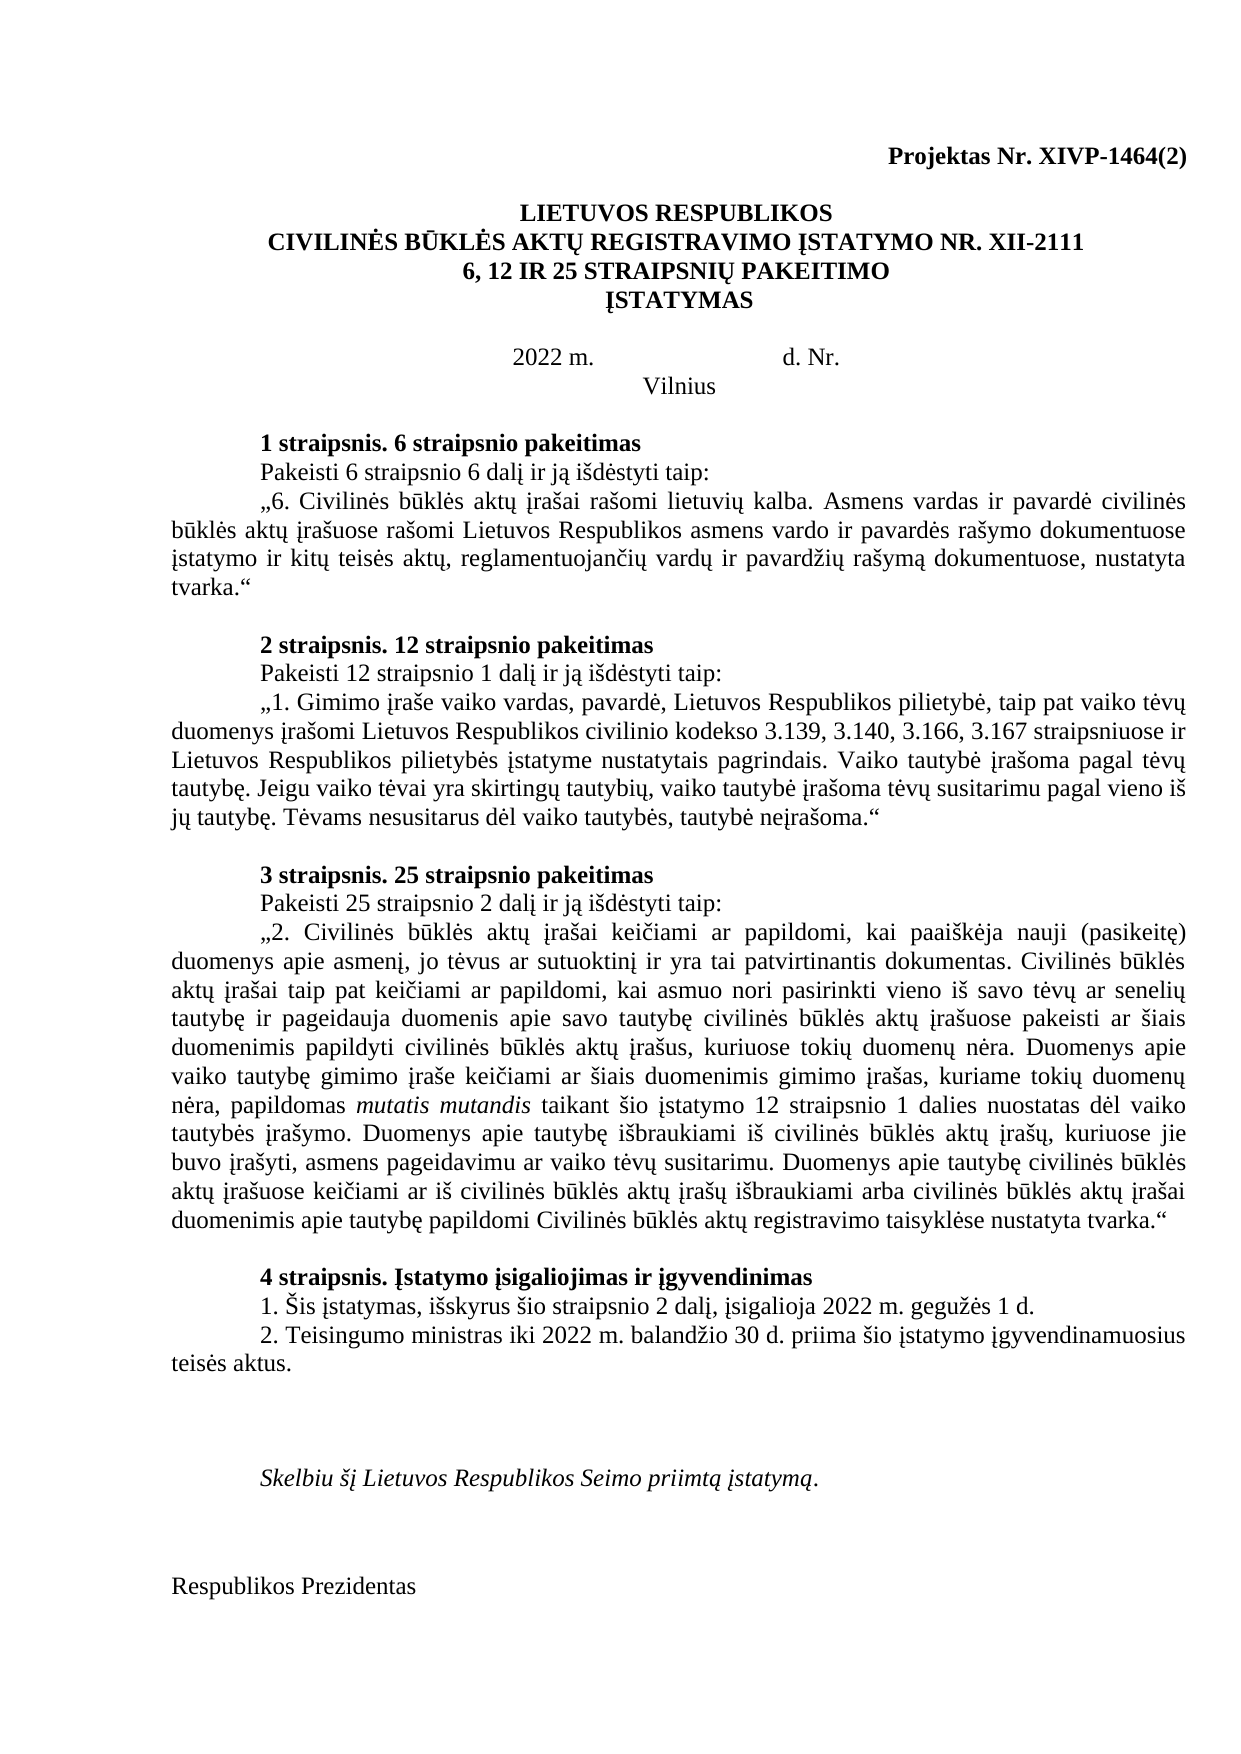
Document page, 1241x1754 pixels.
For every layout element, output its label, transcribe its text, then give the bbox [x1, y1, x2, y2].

text Pakeisti 25 straipsnio 2 dalį ir ją išdėstyti taip: [171, 888, 1187, 917]
text „2. Civilinės būklės aktų įrašai keičiami ar papildomi, kai paaiškėja nauji (pasikeitę) duomenys apie asmenį, jo tėvus ar sutuoktinį ir yra tai patvirtinantis dokumentas. Civilinės būklės aktų įrašai taip pat keičiami ar papildomi, kai asmuo nori pasirinkti vieno iš savo tėvų ar senelių tautybę ir pageidauja duomenis apie savo tautybę civilinės būklės aktų įrašuose pakeisti ar šiais duomenimis papildyti civilinės būklės aktų įrašus, kuriuose tokių duomenų nėra. Duomenys apie vaiko tautybę gimimo įraše keičiami ar šiais duomenimis gimimo įrašas, kuriame tokių duomenų nėra, papildomas mutatis mutandis taikant šio įstatymo 12 straipsnio 1 dalies nuostatas dėl vaiko tautybės įrašymo. Duomenys apie tautybę išbraukiami iš civilinės būklės aktų įrašų, kuriuose jie buvo įrašyti, asmens pageidavimu ar vaiko tėvų susitarimu. Duomenys apie tautybę civilinės būklės aktų įrašuose keičiami ar iš civilinės būklės aktų įrašų išbraukiami arba civilinės būklės aktų įrašai duomenimis apie tautybę papildomi Civilinės būklės aktų registravimo taisyklėse nustatyta tvarka.“ [171, 917, 1187, 1233]
text LIETUVOS RESPUBLIKOS [171, 198, 1187, 227]
text ĮSTATYMAS [171, 285, 1187, 313]
text 2022 m. d. Nr. [171, 342, 1187, 371]
text Respublikos Prezidentas [171, 1571, 1187, 1600]
text „1. Gimimo įraše vaiko vardas, pavardė, Lietuvos Respublikos pilietybė, taip pat vaiko tėvų duomenys įrašomi Lietuvos Respublikos civilinio kodekso 3.139, 3.140, 3.166, 3.167 straipsniuose ir Lietuvos Respublikos pilietybės įstatyme nustatytais pagrindais. Vaiko tautybė įrašoma pagal tėvų tautybę. Jeigu vaiko tėvai yra skirtingų tautybių, vaiko tautybė įrašoma tėvų susitarimu pagal vieno iš jų tautybę. Tėvams nesusitarus dėl vaiko tautybės, tautybė neįrašoma.“ [171, 687, 1187, 831]
text 2 straipsnis. 12 straipsnio pakeitimas [171, 630, 1187, 658]
text Skelbiu šį Lietuvos Respublikos Seimo priimtą įstatymą. [171, 1463, 1187, 1492]
text 3 straipsnis. 25 straipsnio pakeitimas [171, 860, 1187, 888]
text Vilnius [171, 371, 1187, 400]
text 1. Šis įstatymas, išskyrus šio straipsnio 2 dalį, įsigalioja 2022 m. gegužės 1 d. [171, 1291, 1187, 1320]
text Pakeisti 6 straipsnio 6 dalį ir ją išdėstyti taip: [171, 457, 1187, 486]
text Projektas Nr. XIVP-1464(2) [171, 141, 1187, 170]
text CIVILINĖS BŪKLĖS AKTŲ REGISTRAVIMO ĮSTATYMO NR. XII-2111 [171, 227, 1187, 256]
text 6, 12 IR 25 STRAIPSNIŲ PAKEITIMO [171, 256, 1187, 285]
text 4 straipsnis. Įstatymo įsigaliojimas ir įgyvendinimas [171, 1262, 1187, 1291]
text Pakeisti 12 straipsnio 1 dalį ir ją išdėstyti taip: [171, 658, 1187, 687]
text „6. Civilinės būklės aktų įrašai rašomi lietuvių kalba. Asmens vardas ir pavardė civilinės būklės aktų įrašuose rašomi Lietuvos Respublikos asmens vardo ir pavardės rašymo dokumentuose įstatymo ir kitų teisės aktų, reglamentuojančių vardų ir pavardžių rašymą dokumentuose, nustatyta tvarka.“ [171, 486, 1187, 601]
text 1 straipsnis. 6 straipsnio pakeitimas [171, 428, 1187, 457]
text 2. Teisingumo ministras iki 2022 m. balandžio 30 d. priima šio įstatymo įgyvendinamuosius teisės aktus. [171, 1320, 1187, 1377]
